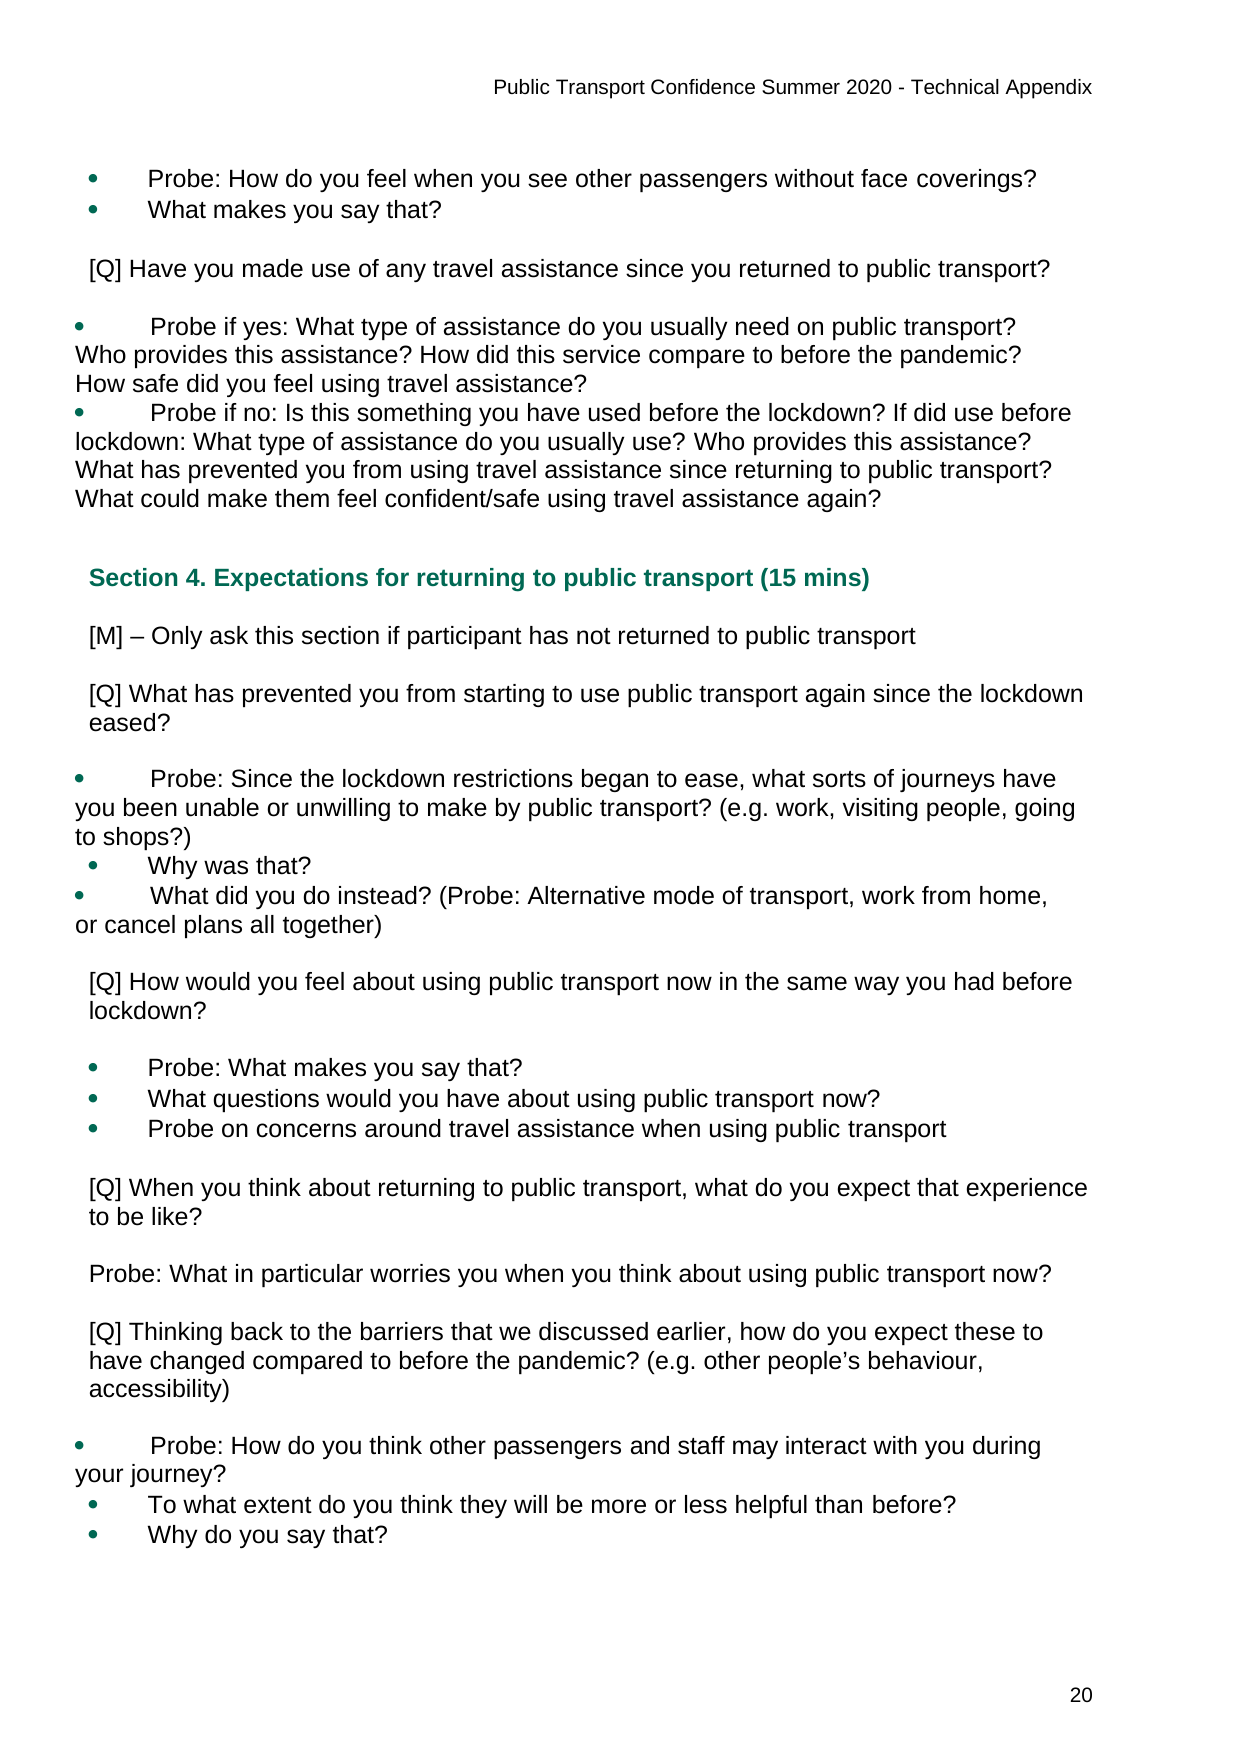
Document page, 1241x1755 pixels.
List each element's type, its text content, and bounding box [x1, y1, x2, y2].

text [M] – Only ask this section if participant has not returned to public transport [88, 621, 1163, 649]
list What questions would you have about using public transport now? [88, 1083, 1163, 1113]
list Probe if no: Is this something you have used before the lockdown? If did use before lockdown: What type of assistance do you usually use? Who provides this assistance? What has prevented you from using travel assistance since returning to public transport? What could make them feel confident/safe using travel assistance again? [75, 398, 1074, 513]
text Probe: What in particular worries you when you think about using public transport now? [88, 1259, 1163, 1288]
text [Q] When you think about returning to public transport, what do you expect that experience to be like? [88, 1173, 1091, 1230]
list To what extent do you think they will be more or less helpful than before? [88, 1489, 1163, 1519]
list What makes you say that? [88, 194, 1163, 224]
text [Q] How would you feel about using public transport now in the same way you had before lockdown? [88, 967, 1076, 1024]
list Probe: How do you feel when you see other passengers without face coverings? [88, 163, 1163, 194]
text [Q] What has prevented you from starting to use public transport again since the lockdown eased? [88, 679, 1087, 736]
list Probe: Since the lockdown restrictions began to ease, what sorts of journeys have you been unable or unwilling to make by public transport? (e.g. work, visiting people, going to shops?) [75, 764, 1083, 850]
list Probe if yes: What type of assistance do you usually need on public transport? Who provides this assistance? How did this service compare to before the pandemic? How safe did you feel using travel assistance? [75, 311, 1074, 398]
list Why was that? [88, 850, 1163, 881]
list Why do you say that? [88, 1519, 1163, 1550]
text [Q] Have you made use of any travel assistance since you returned to public transport? [88, 254, 1163, 283]
subtitle Section 4. Expectations for returning to public transport (15 mins) [88, 563, 1163, 591]
list Probe on concerns around travel assistance when using public transport [88, 1113, 1163, 1144]
list Probe: What makes you say that? [88, 1052, 1163, 1083]
text [Q] Thinking back to the barriers that we discussed earlier, how do you expect these to have changed compared to before the pandemic? (e.g. other people’s behaviour, accessibility) [88, 1317, 1047, 1403]
list Probe: How do you think other passengers and staff may interact with you during your journey? [75, 1431, 1042, 1488]
list What did you do instead? (Probe: Alternative mode of transport, work from home, or cancel plans all together) [75, 881, 1076, 938]
